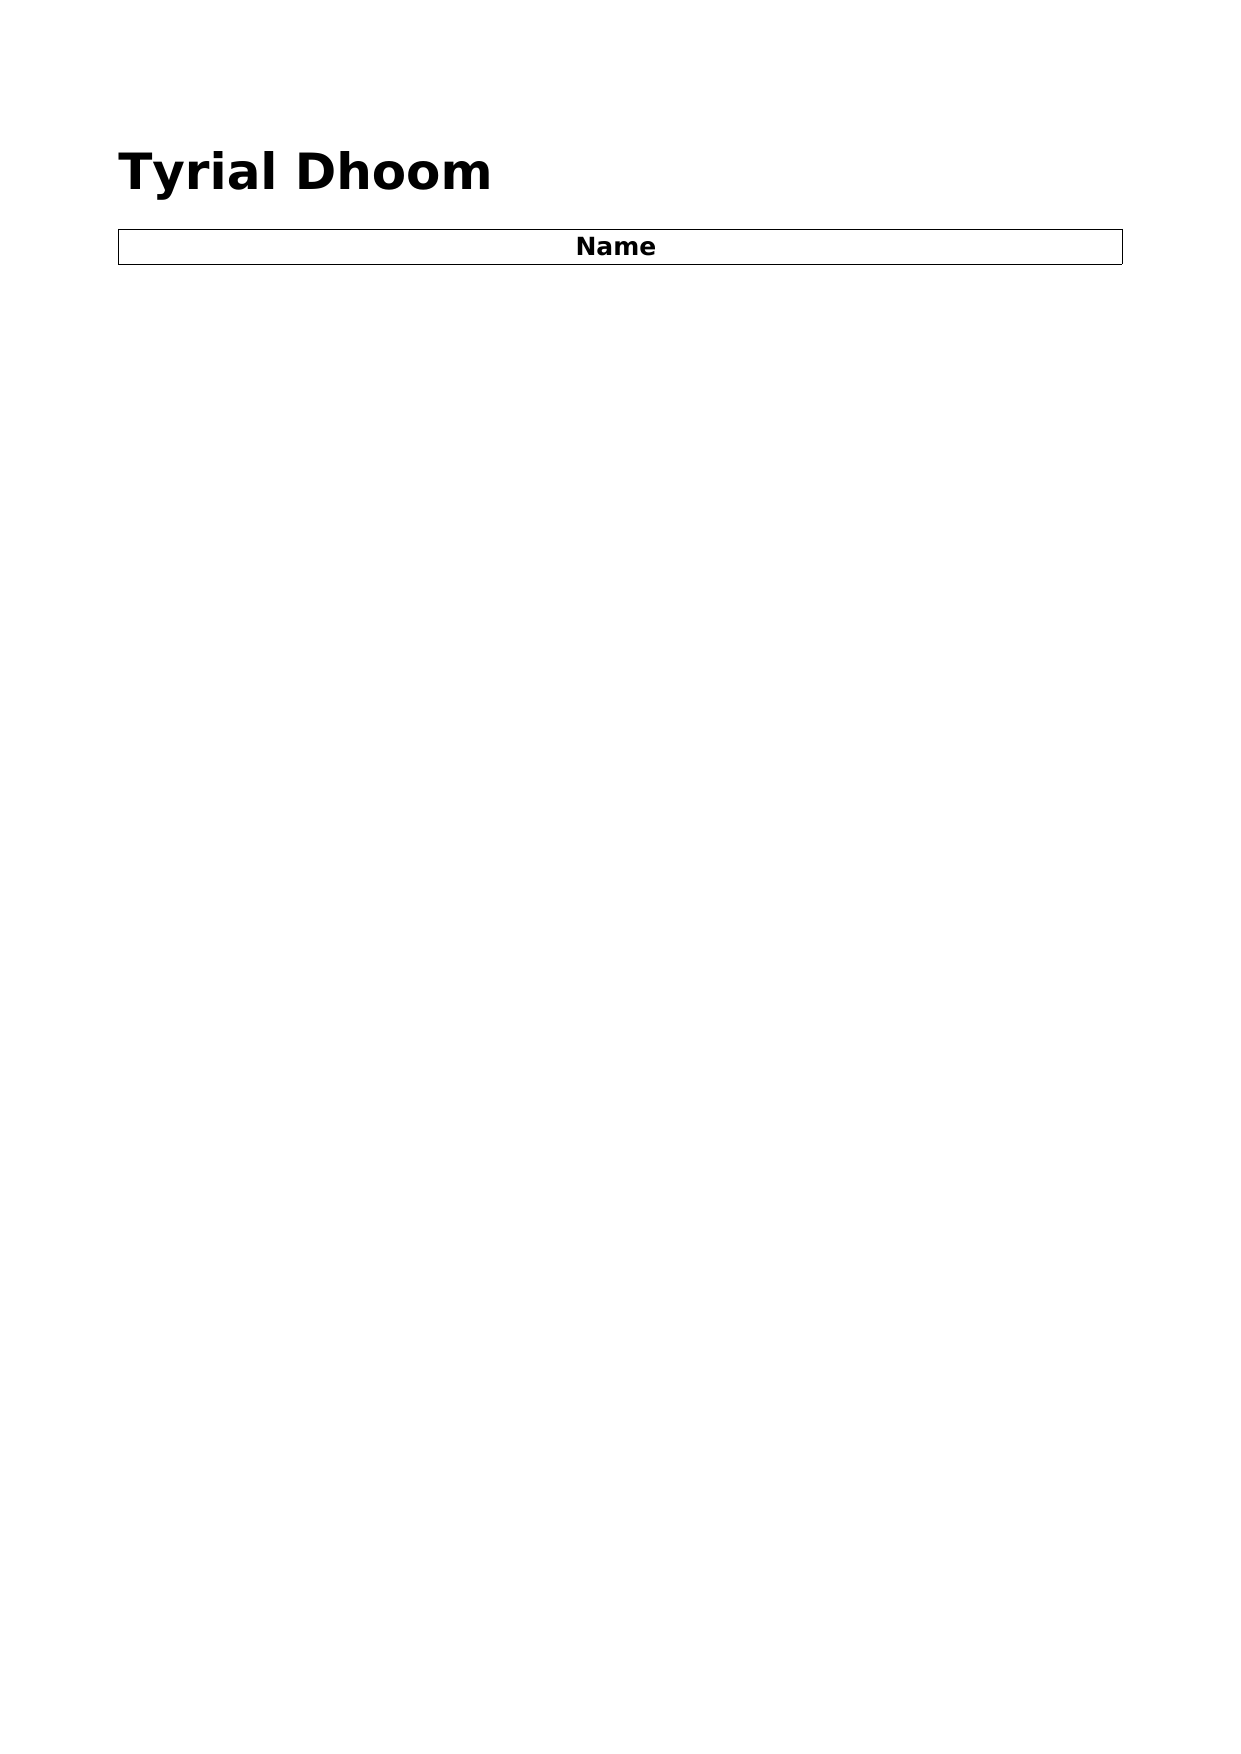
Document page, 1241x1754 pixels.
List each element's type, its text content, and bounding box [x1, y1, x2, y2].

table_header Name [119, 230, 1122, 264]
subtitle Tyrial Dhoom [118, 143, 1122, 201]
